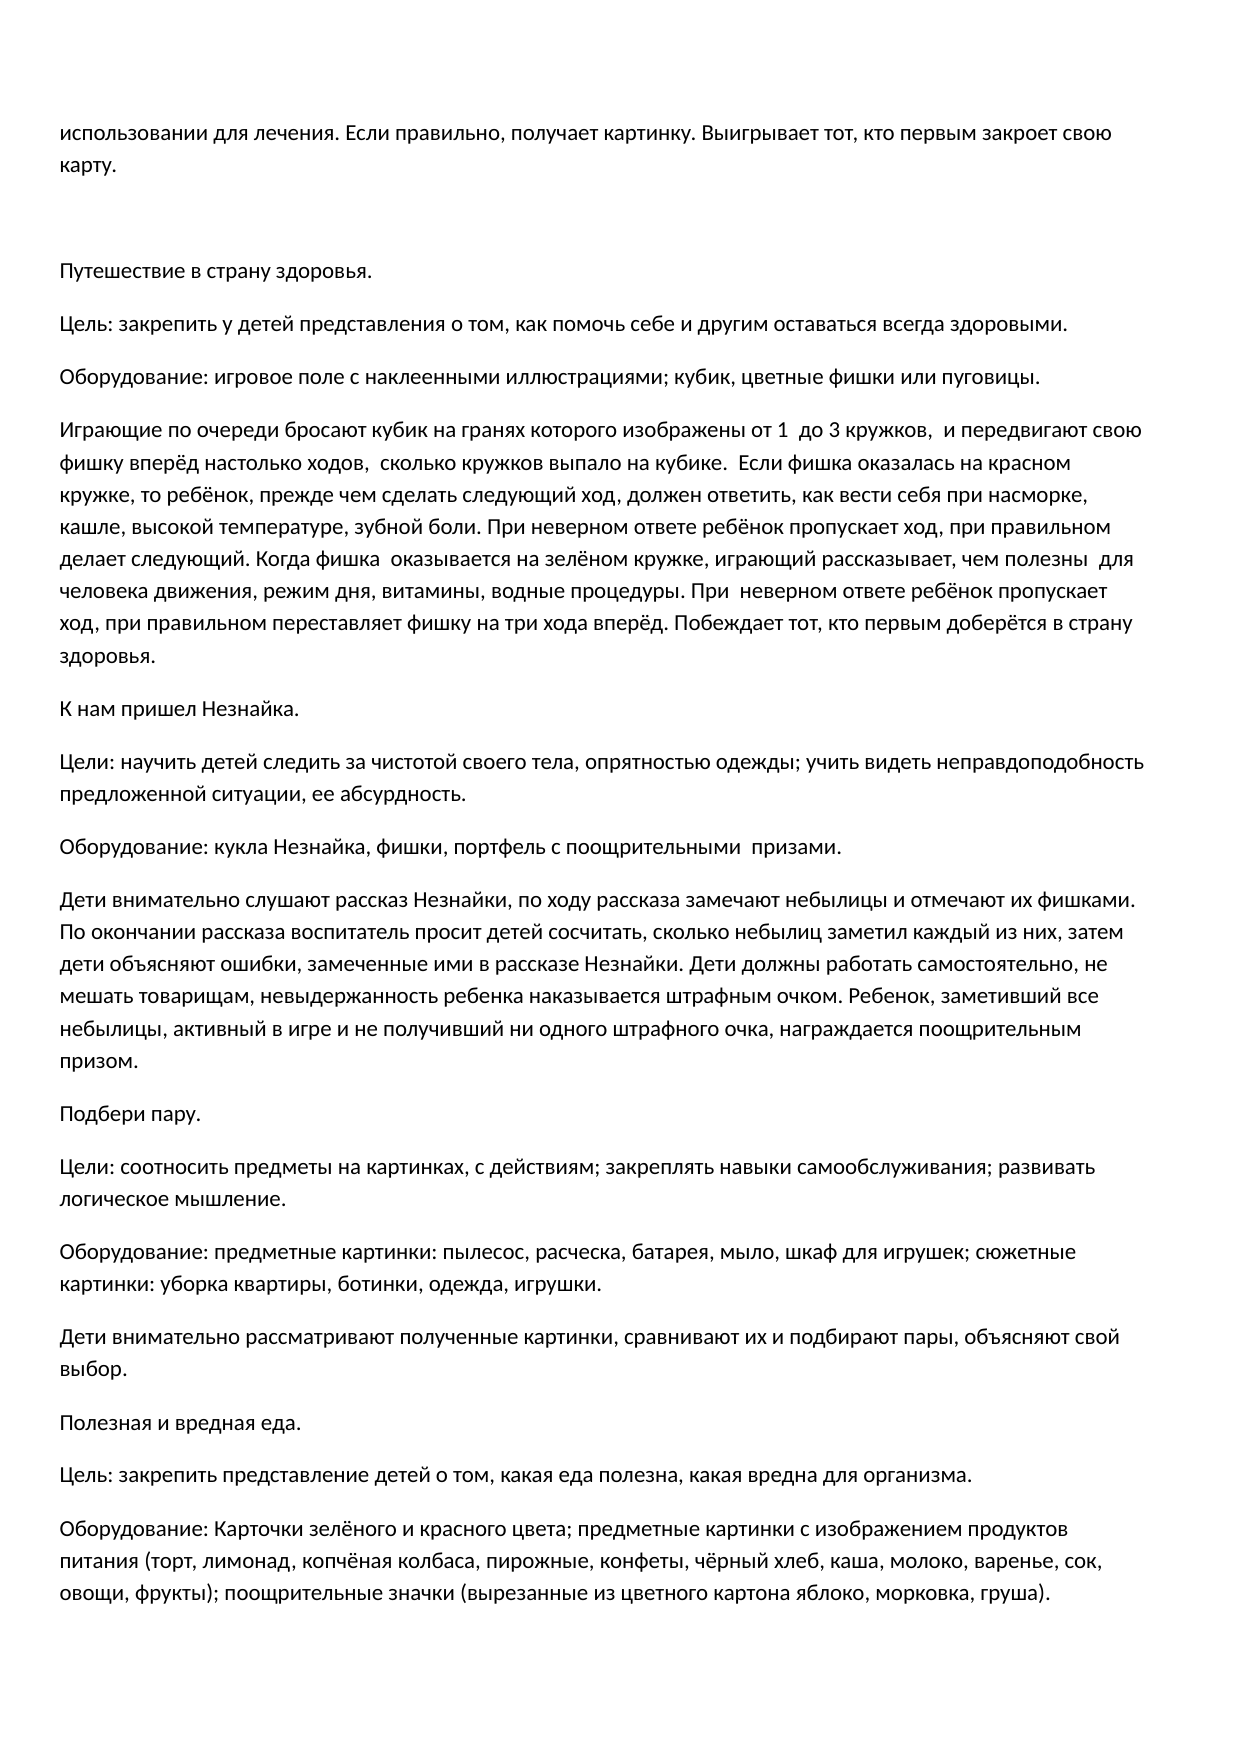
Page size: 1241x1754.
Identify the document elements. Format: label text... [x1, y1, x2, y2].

text Дети внимательно слушают рассказ Незнайки, по ходу рассказа замечают небылицы и отмечают их фишками. По окончании рассказа воспитатель просит детей сосчитать, сколько небылиц заметил каждый из них, затем дети объясняют ошибки, замеченные ими в рассказе Незнайки. Дети должны работать самостоятельно, не мешать товарищам, невыдержанность ребенка наказывается штрафным очком. Ребенок, заметивший все небылицы, активный в игре и не получивший ни одного штрафного очка, награждается поощрительным призом. [59, 885, 1152, 1074]
text Дети внимательно рассматривают полученные картинки, сравнивают их и подбирают пары, объясняют свой выбор. [59, 1322, 1152, 1383]
text Полезная и вредная еда. [59, 1408, 1152, 1436]
text Цель: закрепить у детей представления о том, как помочь себе и другим оставаться всегда здоровыми. [59, 309, 1152, 337]
text Подбери пару. [59, 1099, 1152, 1127]
text Оборудование: кукла Незнайка, фишки, портфель с поощрительными призами. [59, 832, 1152, 860]
text К нам пришел Незнайка. [59, 694, 1152, 722]
text Оборудование: предметные картинки: пылесос, расческа, батарея, мыло, шкаф для игрушек; сюжетные картинки: уборка квартиры, ботинки, одежда, игрушки. [59, 1237, 1152, 1297]
text Цели: соотносить предметы на картинках, с действиям; закреплять навыки самообслуживания; развивать логическое мышление. [59, 1152, 1152, 1212]
text Цель: закрепить представление детей о том, какая еда полезна, какая вредна для организма. [59, 1461, 1152, 1489]
text использовании для лечения. Если правильно, получает картинку. Выигрывает тот, кто первым закроет свою карту. [59, 118, 1152, 178]
text Цели: научить детей следить за чистотой своего тела, опрятностью одежды; учить видеть неправдоподобность предложенной ситуации, ее абсурдность. [59, 747, 1152, 807]
text Играющие по очереди бросают кубик на гранях которого изображены от 1 до 3 кружков, и передвигают свою фишку вперёд настолько ходов, сколько кружков выпало на кубике. Если фишка оказалась на красном кружке, то ребёнок, прежде чем сделать следующий ход, должен ответить, как вести себя при насморке, кашле, высокой температуре, зубной боли. При неверном ответе ребёнок пропускает ход, при правильном делает следующий. Когда фишка оказывается на зелёном кружке, играющий рассказывает, чем полезны для человека движения, режим дня, витамины, водные процедуры. При неверном ответе ребёнок пропускает ход, при правильном переставляет фишку на три хода вперёд. Побеждает тот, кто первым доберётся в страну здоровья. [59, 415, 1152, 669]
text Оборудование: Карточки зелёного и красного цвета; предметные картинки с изображением продуктов питания (торт, лимонад, копчёная колбаса, пирожные, конфеты, чёрный хлеб, каша, молоко, варенье, сок, овощи, фрукты); поощрительные значки (вырезанные из цветного картона яблоко, морковка, груша). [59, 1514, 1152, 1606]
text Оборудование: игровое поле с наклеенными иллюстрациями; кубик, цветные фишки или пуговицы. [59, 362, 1152, 390]
text Путешествие в страну здоровья. [59, 256, 1152, 284]
